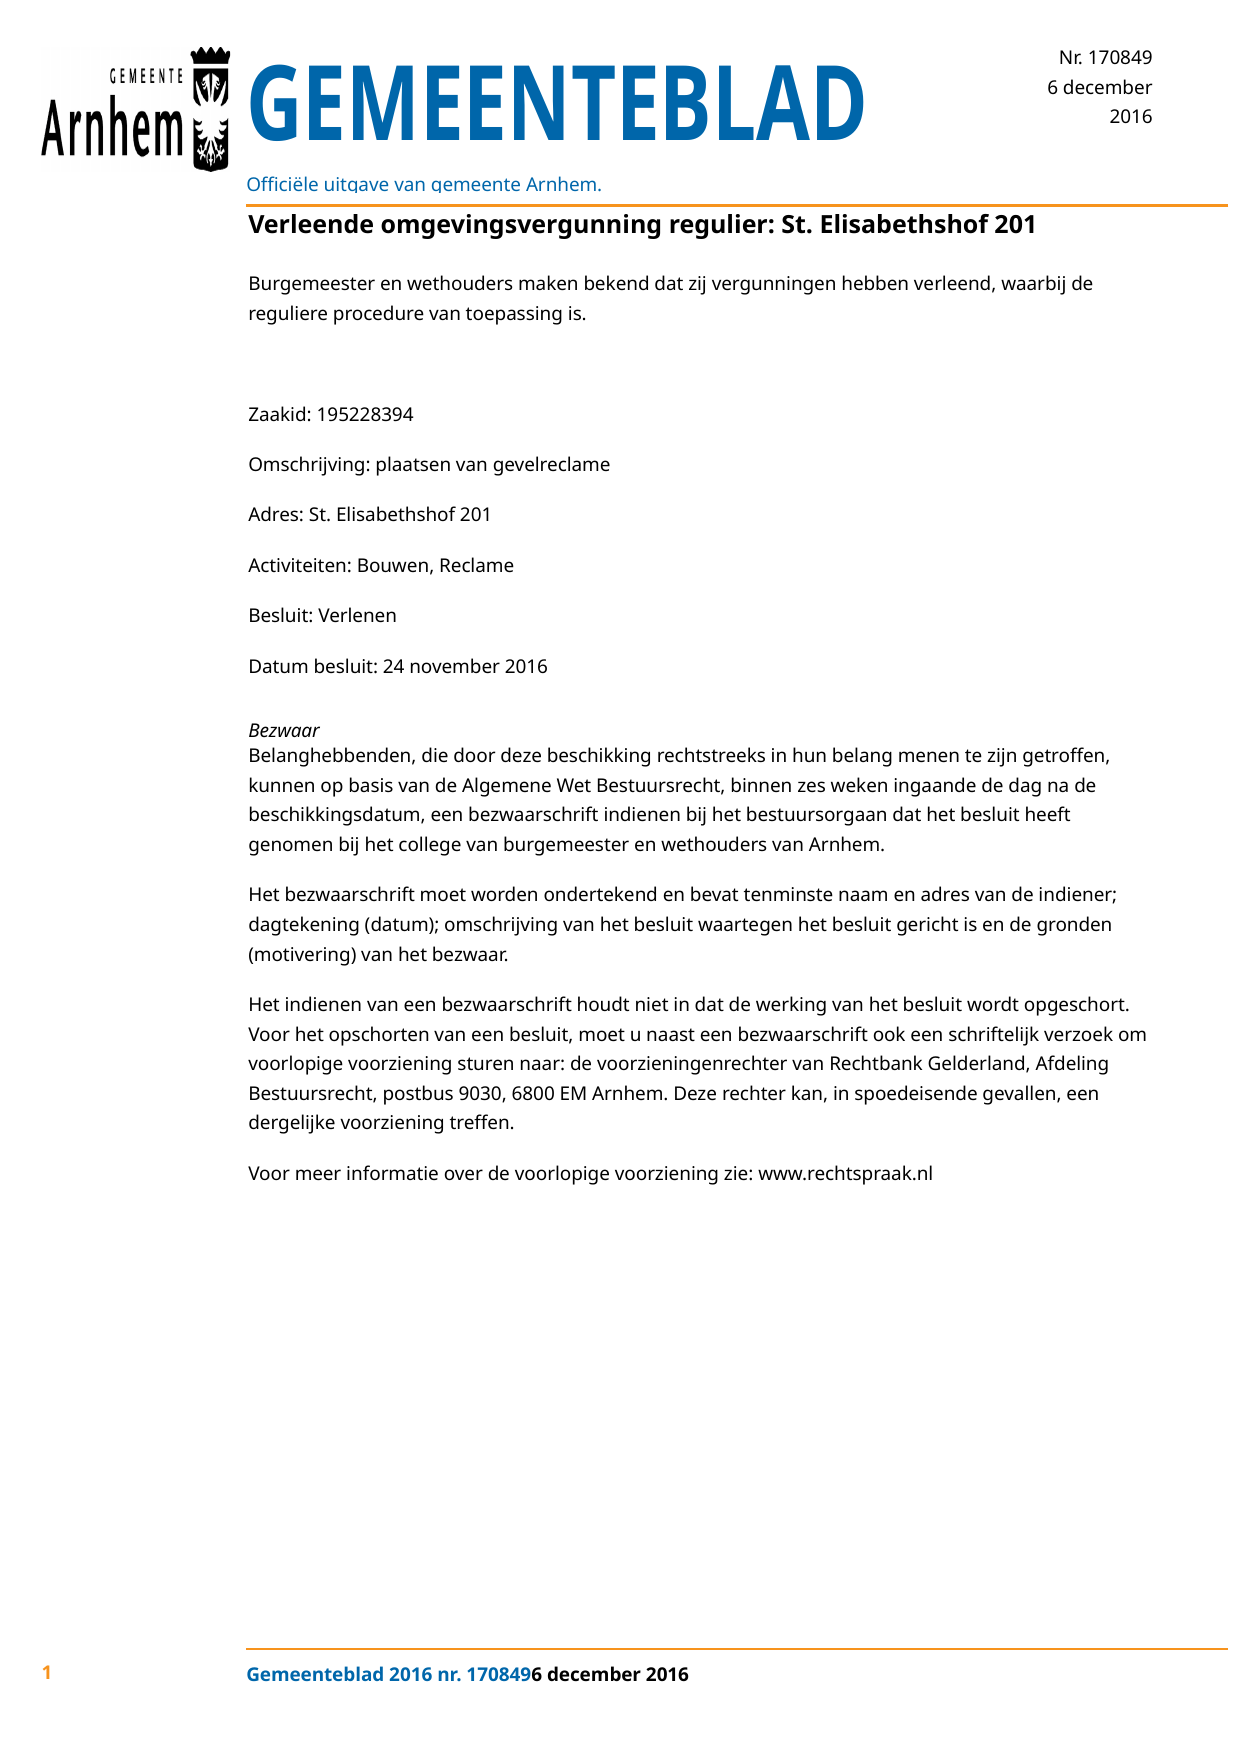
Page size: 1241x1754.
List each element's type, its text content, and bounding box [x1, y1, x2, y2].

text Burgemeester en wethouders maken bekend dat zij vergunningen hebben verleend, waarbij de reguliere procedure van toepassing is. [248, 270, 1152, 326]
text Voor meer informatie over de voorlopige voorziening zie: www.rechtspraak.nl [248, 1160, 1152, 1186]
text Belanghebbenden, die door deze beschikking rechtstreeks in hun belang menen te zijn getroffen, kunnen op basis van de Algemene Wet Bestuursrecht, binnen zes weken ingaande de dag na de beschikkingsdatum, een bezwaarschrift indienen bij het bestuursorgaan dat het besluit heeft genomen bij het college van burgemeester en wethouders van Arnhem. [248, 742, 1152, 857]
text Verleende omgevingsvergunning regulier: St. Elisabethshof 201 [248, 207, 1152, 241]
text Het indienen van een bezwaarschrift houdt niet in dat de werking van het besluit wordt opgeschort. Voor het opschorten van een besluit, moet u naast een bezwaarschrift ook een schriftelijk verzoek om voorlopige voorziening sturen naar: de voorzieningenrechter van Rechtbank Gelderland, Afdeling Bestuursrecht, postbus 9030, 6800 EM Arnhem. Deze rechter kan, in spoedeisende gevallen, een dergelijke voorziening treffen. [248, 991, 1152, 1135]
text Datum besluit: 24 november 2016 [248, 653, 1152, 678]
text Omschrijving: plaatsen van gevelreclame [248, 451, 1152, 477]
text Het bezwaarschrift moet worden ondertekend en bevat tenminste naam en adres van de indiener; dagtekening (datum); omschrijving van het besluit waartegen het besluit gericht is en de gronden (motivering) van het bezwaar. [248, 882, 1152, 967]
text Activiteiten: Bouwen, Reclame [248, 552, 1152, 578]
text Besluit: Verlenen [248, 602, 1152, 628]
text Adres: St. Elisabethshof 201 [248, 502, 1152, 527]
text Bezwaar [248, 717, 1152, 742]
text Zaakid: 195228394 [248, 401, 1152, 426]
picture [41, 47, 231, 172]
